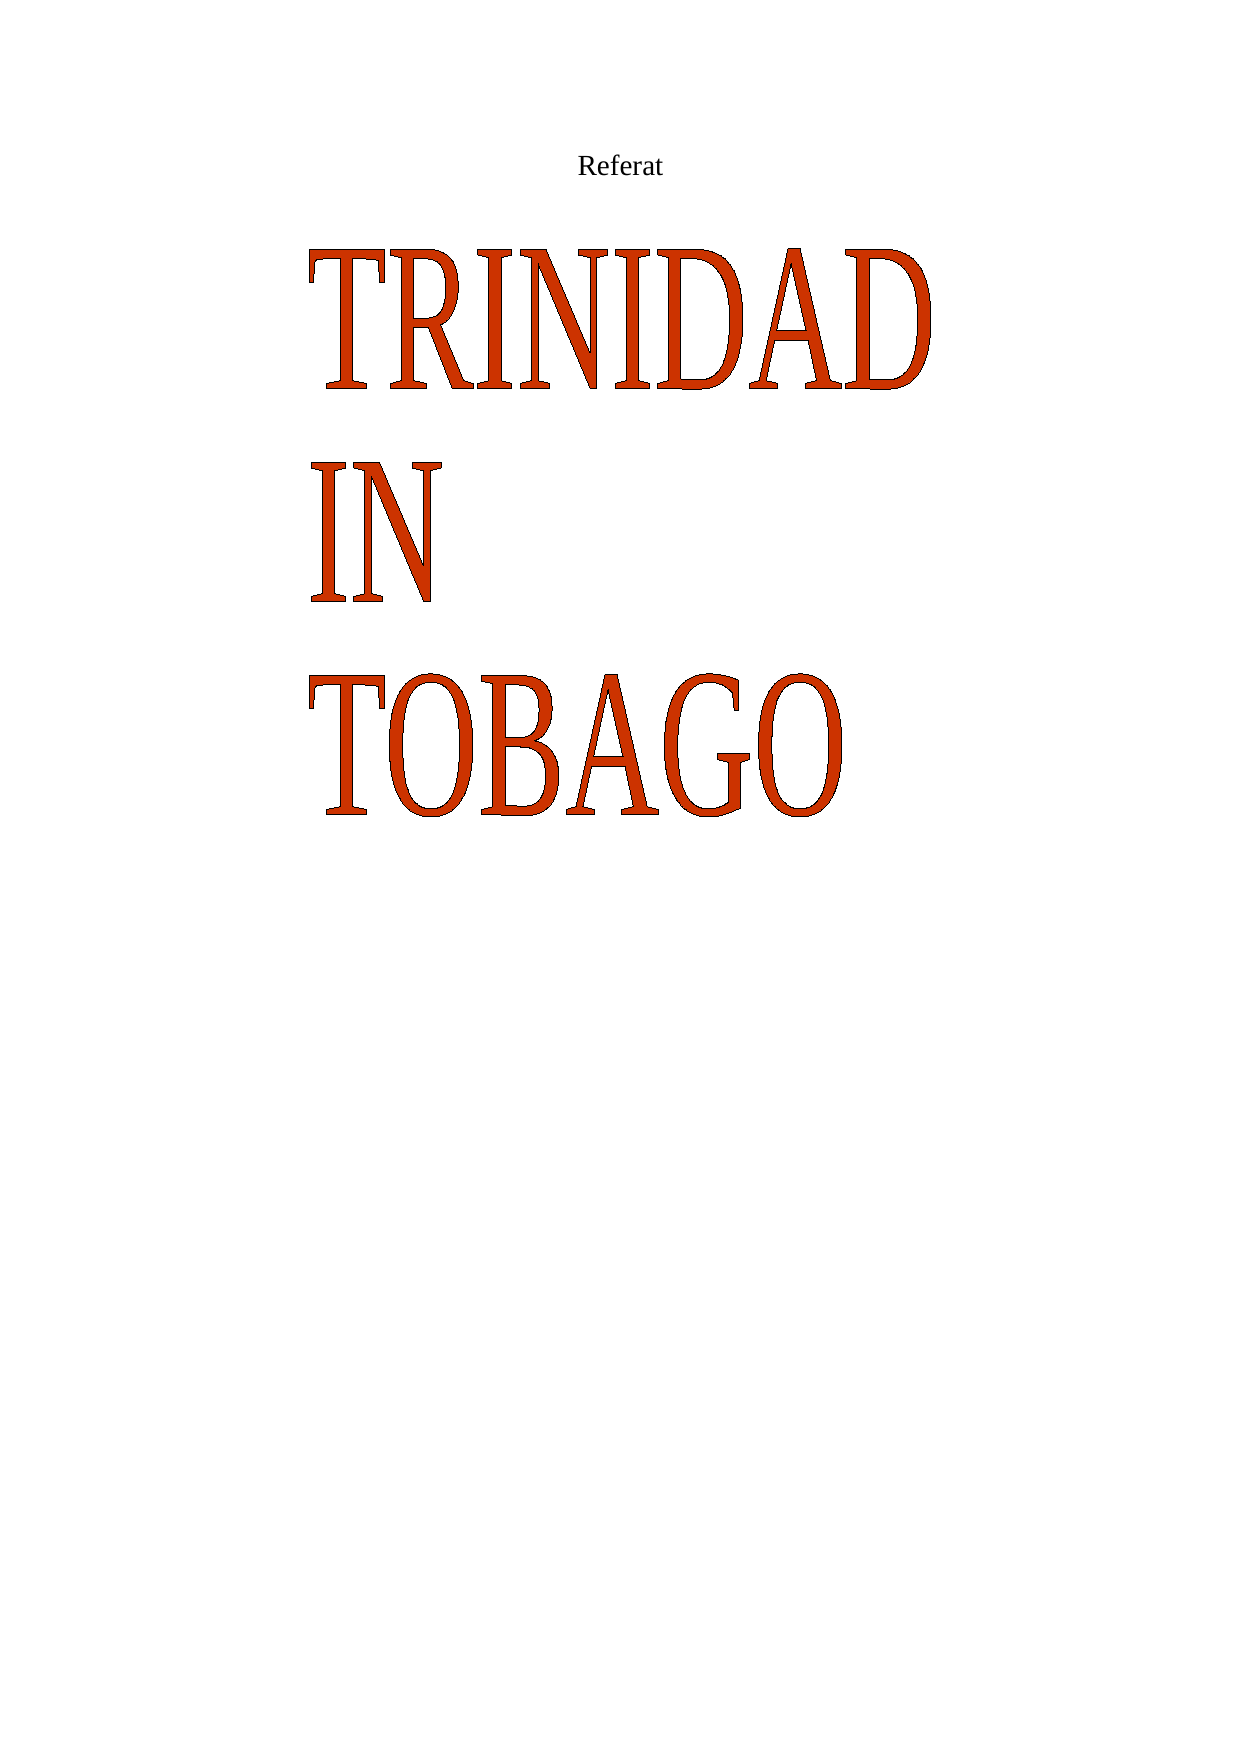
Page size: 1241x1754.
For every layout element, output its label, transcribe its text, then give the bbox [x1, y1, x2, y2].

text Referat [148, 148, 1092, 181]
